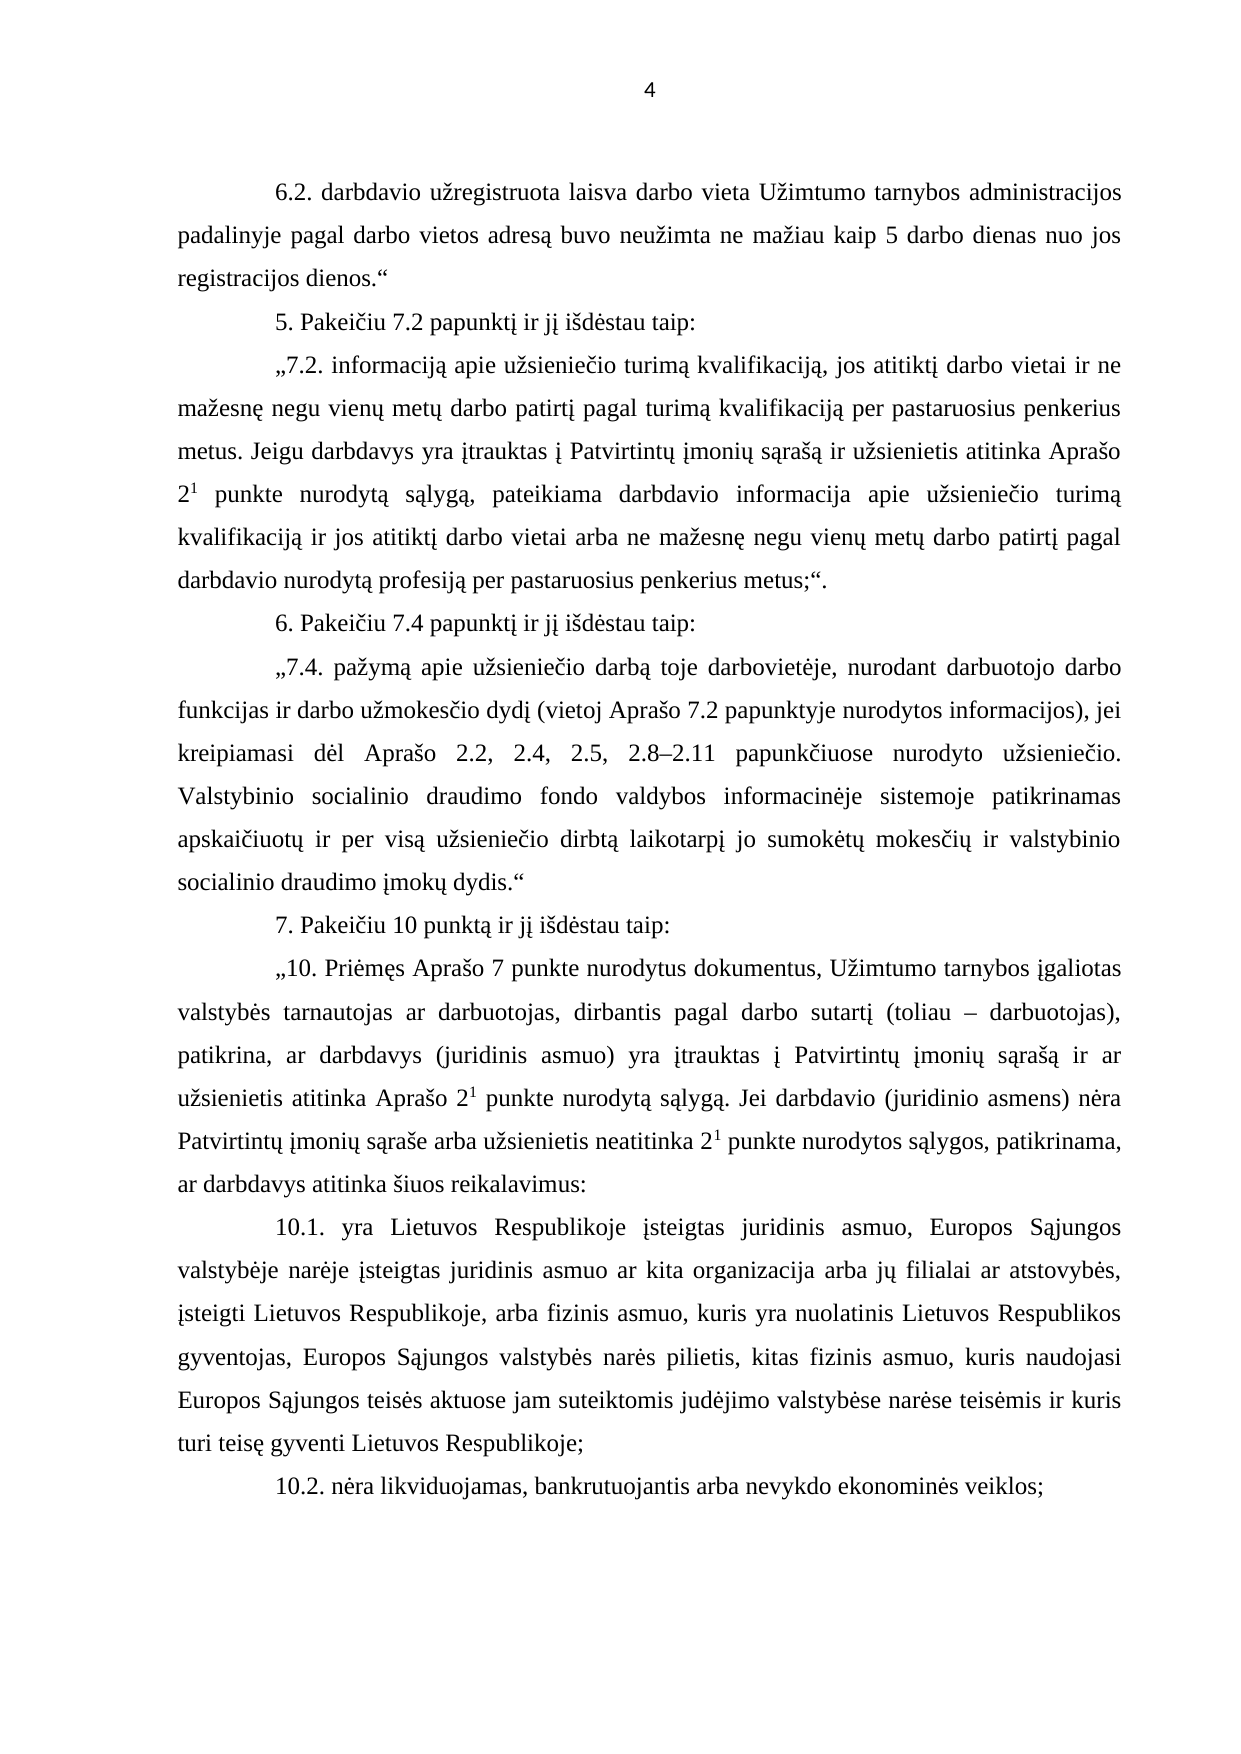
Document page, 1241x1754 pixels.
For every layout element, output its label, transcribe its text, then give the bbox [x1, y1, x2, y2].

text 7. Pakeičiu 10 punktą ir jį išdėstau taip: [177, 910, 1122, 939]
text 5. Pakeičiu 7.2 papunktį ir jį išdėstau taip: [177, 307, 1122, 335]
text 10.2. nėra likviduojamas, bankrutuojantis arba nevykdo ekonominės veiklos; [177, 1471, 1122, 1500]
text „7.2. informaciją apie užsieniečio turimą kvalifikaciją, jos atitiktį darbo vietai ir ne mažesnę negu vienų metų darbo patirtį pagal turimą kvalifikaciją per pastaruosius penkerius metus. Jeigu darbdavys yra įtrauktas į Patvirtintų įmonių sąrašą ir užsienietis atitinka Aprašo 21 punkte nurodytą sąlygą, pateikiama darbdavio informacija apie užsieniečio turimą kvalifikaciją ir jos atitiktį darbo vietai arba ne mažesnę negu vienų metų darbo patirtį pagal darbdavio nurodytą profesiją per pastaruosius penkerius metus;“. [177, 350, 1122, 594]
text 6.2. darbdavio užregistruota laisva darbo vieta Užimtumo tarnybos administracijos padalinyje pagal darbo vietos adresą buvo neužimta ne mažiau kaip 5 darbo dienas nuo jos registracijos dienos.“ [177, 177, 1122, 292]
text 10.1. yra Lietuvos Respublikoje įsteigtas juridinis asmuo, Europos Sąjungos valstybėje narėje įsteigtas juridinis asmuo ar kita organizacija arba jų filialai ar atstovybės, įsteigti Lietuvos Respublikoje, arba fizinis asmuo, kuris yra nuolatinis Lietuvos Respublikos gyventojas, Europos Sąjungos valstybės narės pilietis, kitas fizinis asmuo, kuris naudojasi Europos Sąjungos teisės aktuose jam suteiktomis judėjimo valstybėse narėse teisėmis ir kuris turi teisę gyventi Lietuvos Respublikoje; [177, 1212, 1122, 1457]
text „10. Priėmęs Aprašo 7 punkte nurodytus dokumentus, Užimtumo tarnybos įgaliotas valstybės tarnautojas ar darbuotojas, dirbantis pagal darbo sutartį (toliau – darbuotojas), patikrina, ar darbdavys (juridinis asmuo) yra įtrauktas į Patvirtintų įmonių sąrašą ir ar užsienietis atitinka Aprašo 21 punkte nurodytą sąlygą. Jei darbdavio (juridinio asmens) nėra Patvirtintų įmonių sąraše arba užsienietis neatitinka 21 punkte nurodytos sąlygos, patikrinama, ar darbdavys atitinka šiuos reikalavimus: [177, 953, 1122, 1198]
text „7.4. pažymą apie užsieniečio darbą toje darbovietėje, nurodant darbuotojo darbo funkcijas ir darbo užmokesčio dydį (vietoj Aprašo 7.2 papunktyje nurodytos informacijos), jei kreipiamasi dėl Aprašo 2.2, 2.4, 2.5, 2.8–2.11 papunkčiuose nurodyto užsieniečio. Valstybinio socialinio draudimo fondo valdybos informacinėje sistemoje patikrinamas apskaičiuotų ir per visą užsieniečio dirbtą laikotarpį jo sumokėtų mokesčių ir valstybinio socialinio draudimo įmokų dydis.“ [177, 652, 1122, 896]
text 6. Pakeičiu 7.4 papunktį ir jį išdėstau taip: [177, 608, 1122, 637]
